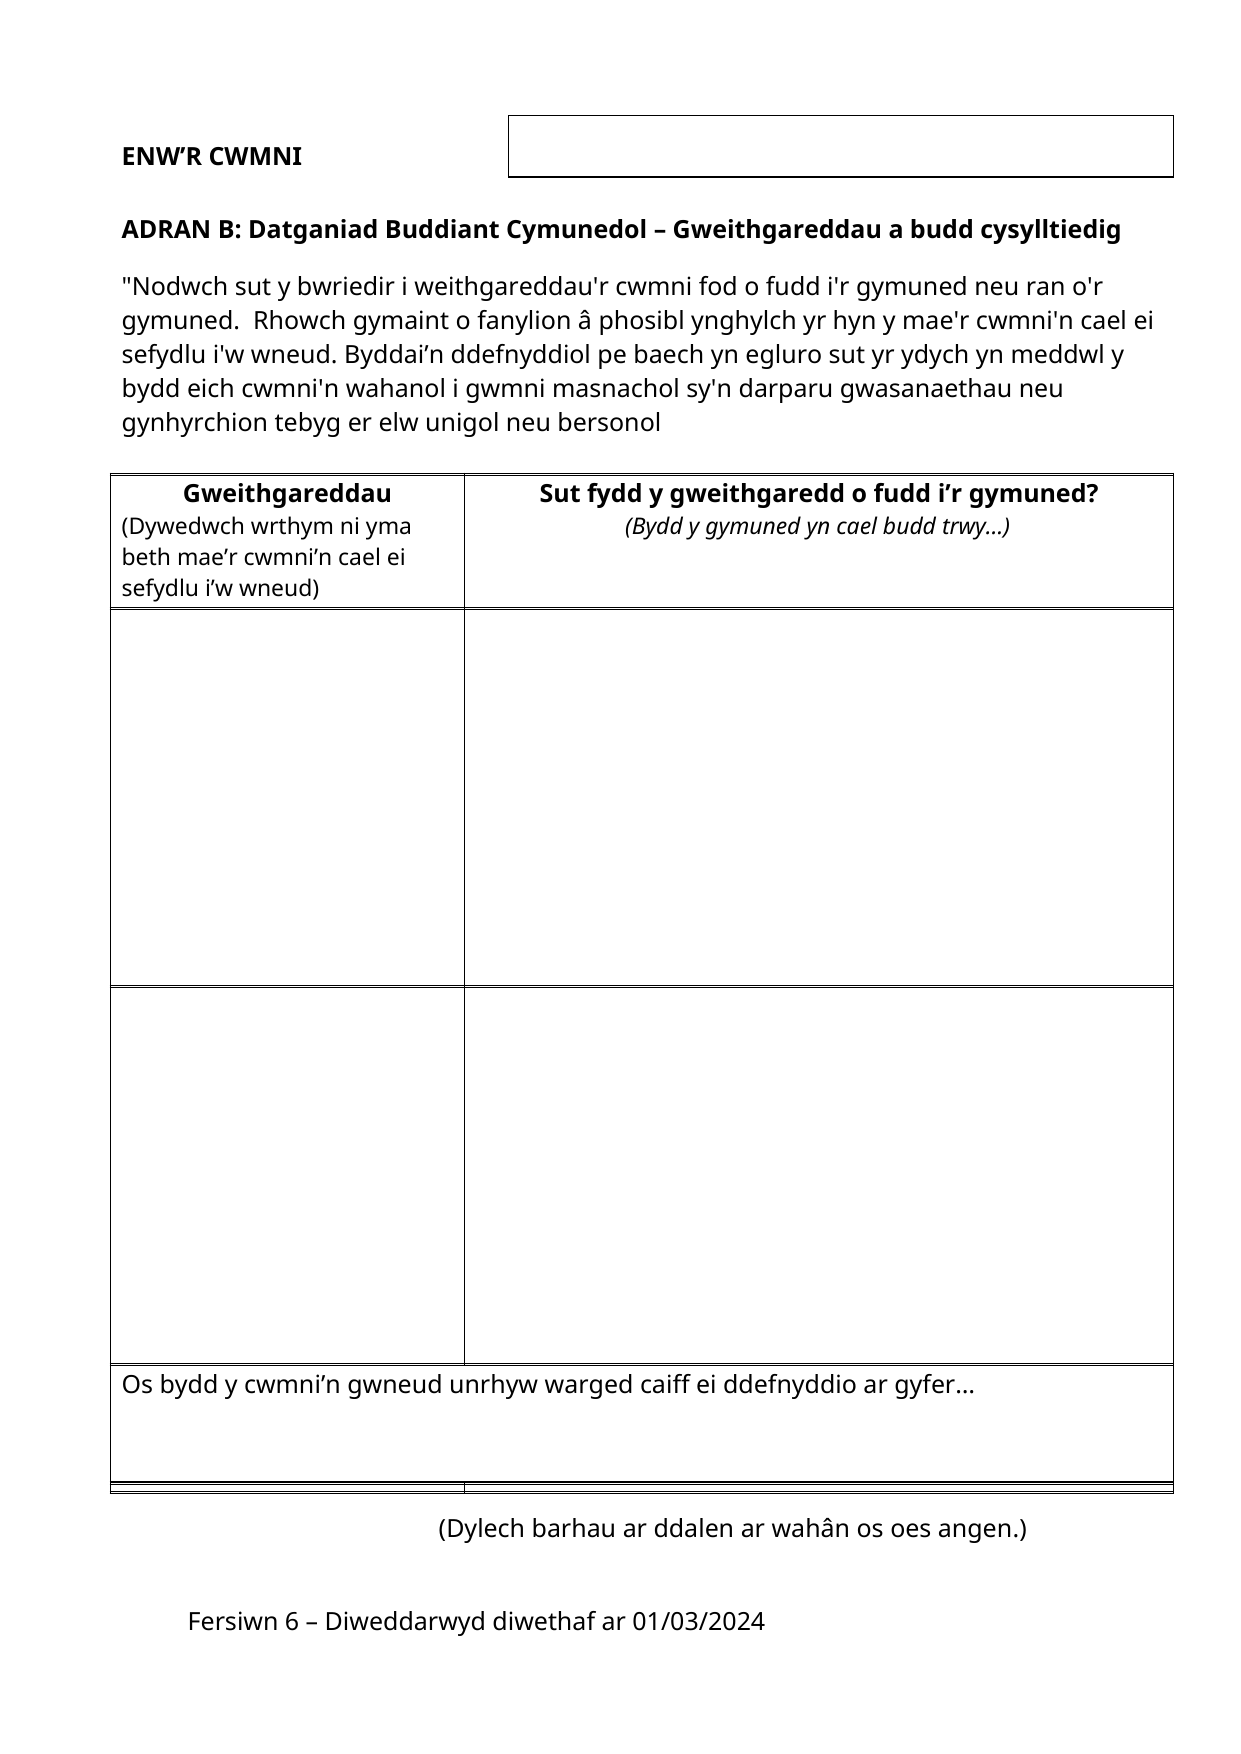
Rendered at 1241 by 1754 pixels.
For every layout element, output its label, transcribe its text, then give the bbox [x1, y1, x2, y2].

text (Dylech barhau ar ddalen ar wahân os oes angen.) [187, 1511, 1137, 1545]
table_cell ADRAN B: Datganiad Buddiant Cymunedol – Gweithgareddau a budd cysylltiedig "Nodwch sut y bwriedir i weithgareddau'r cwmni fod o fudd i'r gymuned neu ran o'r gymuned. Rhowch gymaint o fanylion â phosibl ynghylch yr hyn y mae'r cwmni'n cael ei sefydlu i'w wneud. Byddai’n ddefnyddiol pe baech yn egluro sut yr ydych yn meddwl y bydd eich cwmni'n wahanol i gwmni masnachol sy'n darparu gwasanaethau neu gynhyrchion tebyg er elw unigol neu bersonol [110, 176, 1173, 473]
table_header [509, 116, 1173, 176]
table_cell [465, 610, 1173, 985]
table_cell Gweithgareddau (Dywedwch wrthym ni yma beth mae’r cwmni’n cael ei sefydlu i’w wneud) [111, 476, 464, 607]
table_cell [465, 1485, 1173, 1491]
table_cell [111, 610, 464, 985]
table_cell [465, 988, 1173, 1363]
table_cell Os bydd y cwmni’n gwneud unrhyw warged caiff ei ddefnyddio ar gyfer… [111, 1366, 1173, 1481]
table_cell [111, 1485, 464, 1491]
table_cell Sut fydd y gweithgaredd o fudd i’r gymuned? (Bydd y gymuned yn cael budd trwy…) [465, 476, 1173, 607]
table_cell [111, 988, 464, 1363]
table_header ENW’R CWMNI [110, 115, 508, 176]
